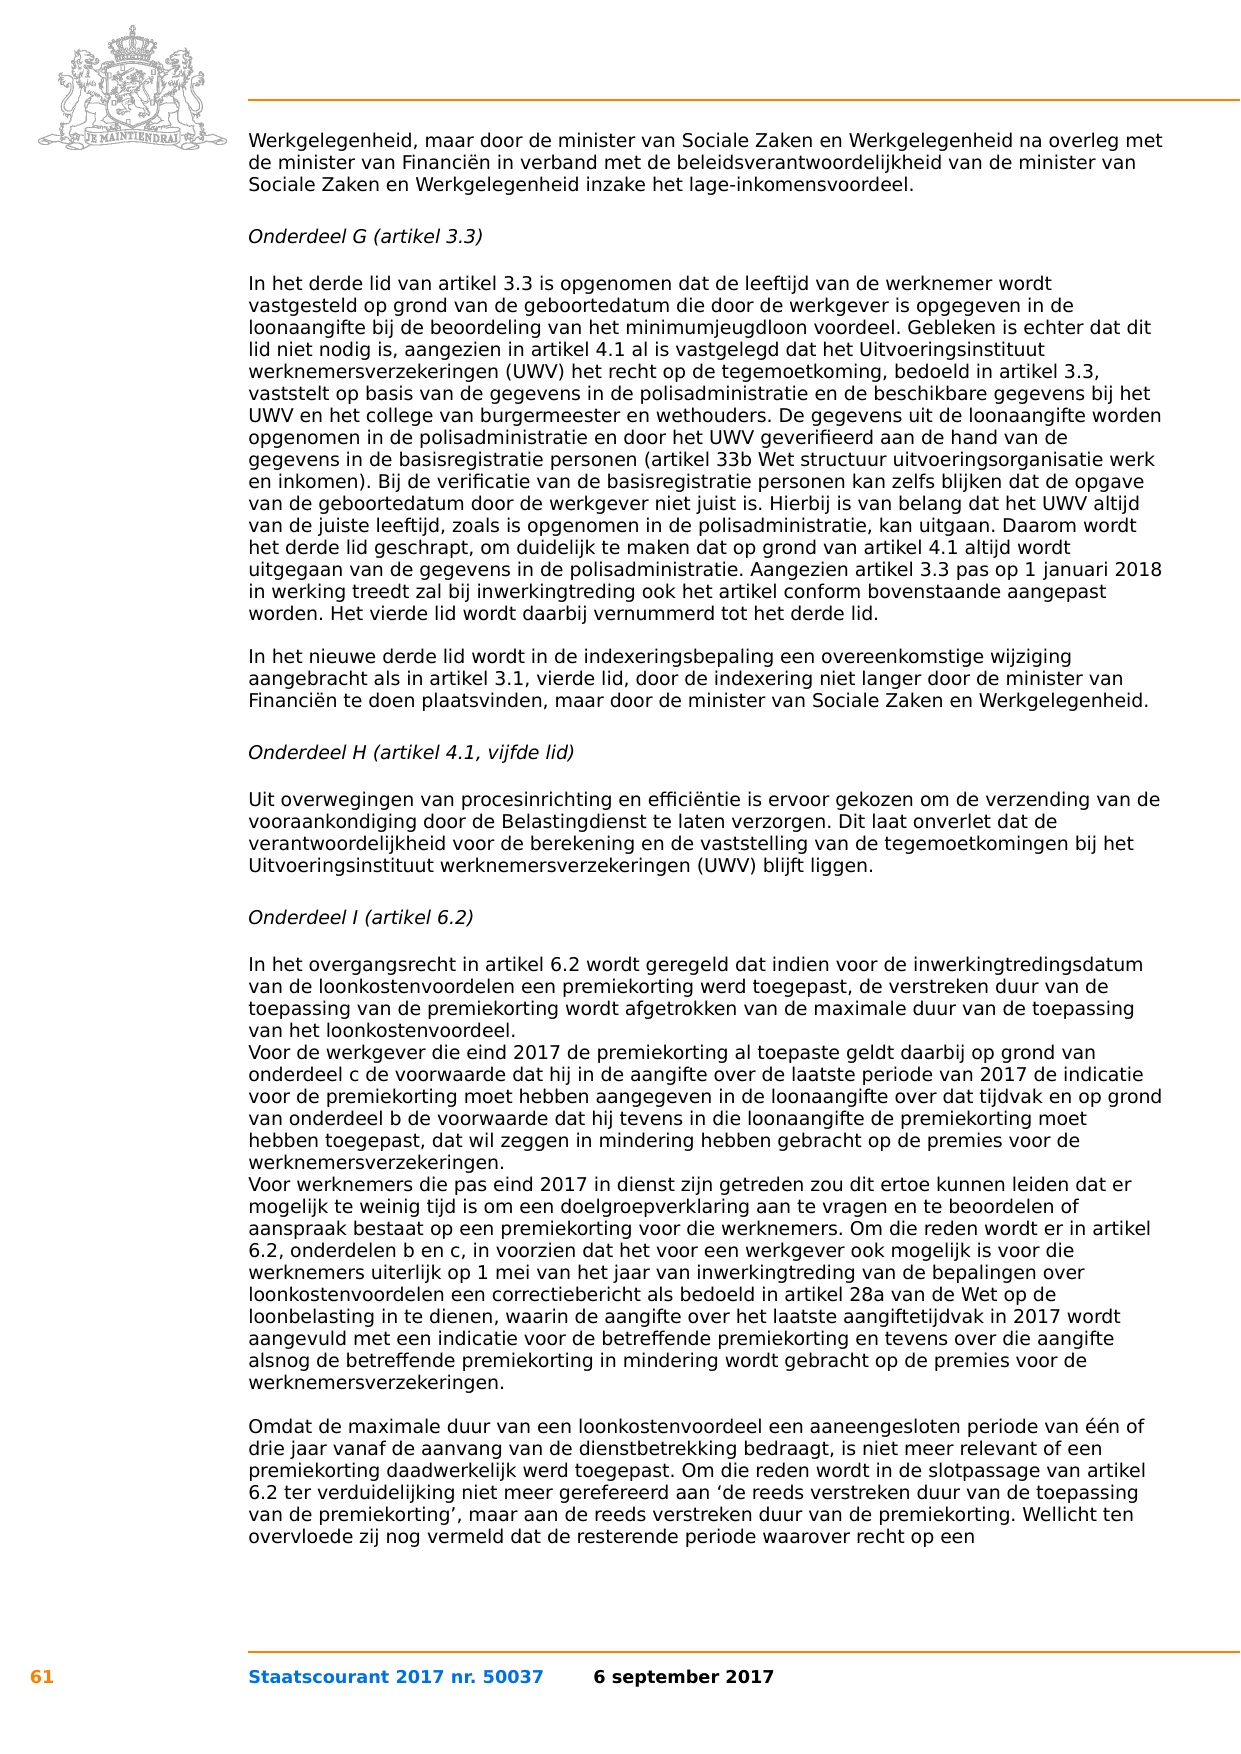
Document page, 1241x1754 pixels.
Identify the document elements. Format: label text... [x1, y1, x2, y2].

text Werkgelegenheid, maar door de minister van Sociale Zaken en Werkgelegenheid na overleg met de minister van Financiën in verband met de beleidsverantwoordelijkheid van de minister van Sociale Zaken en Werkgelegenheid inzake het lage-inkomensvoordeel. [248, 130, 1163, 196]
subtitle Onderdeel G (artikel 3.3) [248, 226, 1163, 248]
text Voor werknemers die pas eind 2017 in dienst zijn getreden zou dit ertoe kunnen leiden dat er mogelijk te weinig tijd is om een doelgroepverklaring aan te vragen en te beoordelen of aanspraak bestaat op een premiekorting voor die werknemers. Om die reden wordt er in artikel 6.2, onderdelen b en c, in voorzien dat het voor een werkgever ook mogelijk is voor die werknemers uiterlijk op 1 mei van het jaar van inwerkingtreding van de bepalingen over loonkostenvoordelen een correctiebericht als bedoeld in artikel 28a van de Wet op de loonbelasting in te dienen, waarin de aangifte over het laatste aangiftetijdvak in 2017 wordt aangevuld met een indicatie voor de betreffende premiekorting en tevens over die aangifte alsnog de betreffende premiekorting in mindering wordt gebracht op de premies voor de werknemersverzekeringen. [248, 1174, 1163, 1394]
text In het nieuwe derde lid wordt in de indexeringsbepaling een overeenkomstige wijziging aangebracht als in artikel 3.1, vierde lid, door de indexering niet langer door de minister van Financiën te doen plaatsvinden, maar door de minister van Sociale Zaken en Werkgelegenheid. [248, 646, 1163, 712]
subtitle Onderdeel H (artikel 4.1, vijfde lid) [248, 742, 1163, 764]
text Uit overwegingen van procesinrichting en efficiëntie is ervoor gekozen om de verzending van de vooraankondiging door de Belastingdienst te laten verzorgen. Dit laat onverlet dat de verantwoordelijkheid voor de berekening en de vaststelling van de tegemoetkomingen bij het Uitvoeringsinstituut werknemersverzekeringen (UWV) blijft liggen. [248, 789, 1163, 877]
text In het derde lid van artikel 3.3 is opgenomen dat de leeftijd van de werknemer wordt vastgesteld op grond van de geboortedatum die door de werkgever is opgegeven in de loonaangifte bij de beoordeling van het minimumjeugdloon voordeel. Gebleken is echter dat dit lid niet nodig is, aangezien in artikel 4.1 al is vastgelegd dat het Uitvoeringsinstituut werknemersverzekeringen (UWV) het recht op de tegemoetkoming, bedoeld in artikel 3.3, vaststelt op basis van de gegevens in de polisadministratie en de beschikbare gegevens bij het UWV en het college van burgermeester en wethouders. De gegevens uit de loonaangifte worden opgenomen in de polisadministratie en door het UWV geverifieerd aan de hand van de gegevens in de basisregistratie personen (artikel 33b Wet structuur uitvoeringsorganisatie werk en inkomen). Bij de verificatie van de basisregistratie personen kan zelfs blijken dat de opgave van de geboortedatum door de werkgever niet juist is. Hierbij is van belang dat het UWV altijd van de juiste leeftijd, zoals is opgenomen in de polisadministratie, kan uitgaan. Daarom wordt het derde lid geschrapt, om duidelijk te maken dat op grond van artikel 4.1 altijd wordt uitgegaan van de gegevens in de polisadministratie. Aangezien artikel 3.3 pas op 1 januari 2018 in werking treedt zal bij inwerkingtreding ook het artikel conform bovenstaande aangepast worden. Het vierde lid wordt daarbij vernummerd tot het derde lid. [248, 273, 1163, 624]
text In het overgangsrecht in artikel 6.2 wordt geregeld dat indien voor de inwerkingtredingsdatum van de loonkostenvoordelen een premiekorting werd toegepast, de verstreken duur van de toepassing van de premiekorting wordt afgetrokken van de maximale duur van de toepassing van het loonkostenvoordeel. [248, 954, 1163, 1042]
text Voor de werkgever die eind 2017 de premiekorting al toepaste geldt daarbij op grond van onderdeel c de voorwaarde dat hij in de aangifte over de laatste periode van 2017 de indicatie voor de premiekorting moet hebben aangegeven in de loonaangifte over dat tijdvak en op grond van onderdeel b de voorwaarde dat hij tevens in die loonaangifte de premiekorting moet hebben toegepast, dat wil zeggen in mindering hebben gebracht op de premies voor de werknemersverzekeringen. [248, 1042, 1163, 1174]
subtitle Onderdeel I (artikel 6.2) [248, 907, 1163, 929]
picture [38, 25, 227, 150]
text Omdat de maximale duur van een loonkostenvoordeel een aaneengesloten periode van één of drie jaar vanaf de aanvang van de dienstbetrekking bedraagt, is niet meer relevant of een premiekorting daadwerkelijk werd toegepast. Om die reden wordt in de slotpassage van artikel 6.2 ter verduidelijking niet meer gerefereerd aan ‘de reeds verstreken duur van de toepassing van de premiekorting’, maar aan de reeds verstreken duur van de premiekorting. Wellicht ten overvloede zij nog vermeld dat de resterende periode waarover recht op een [248, 1416, 1163, 1547]
